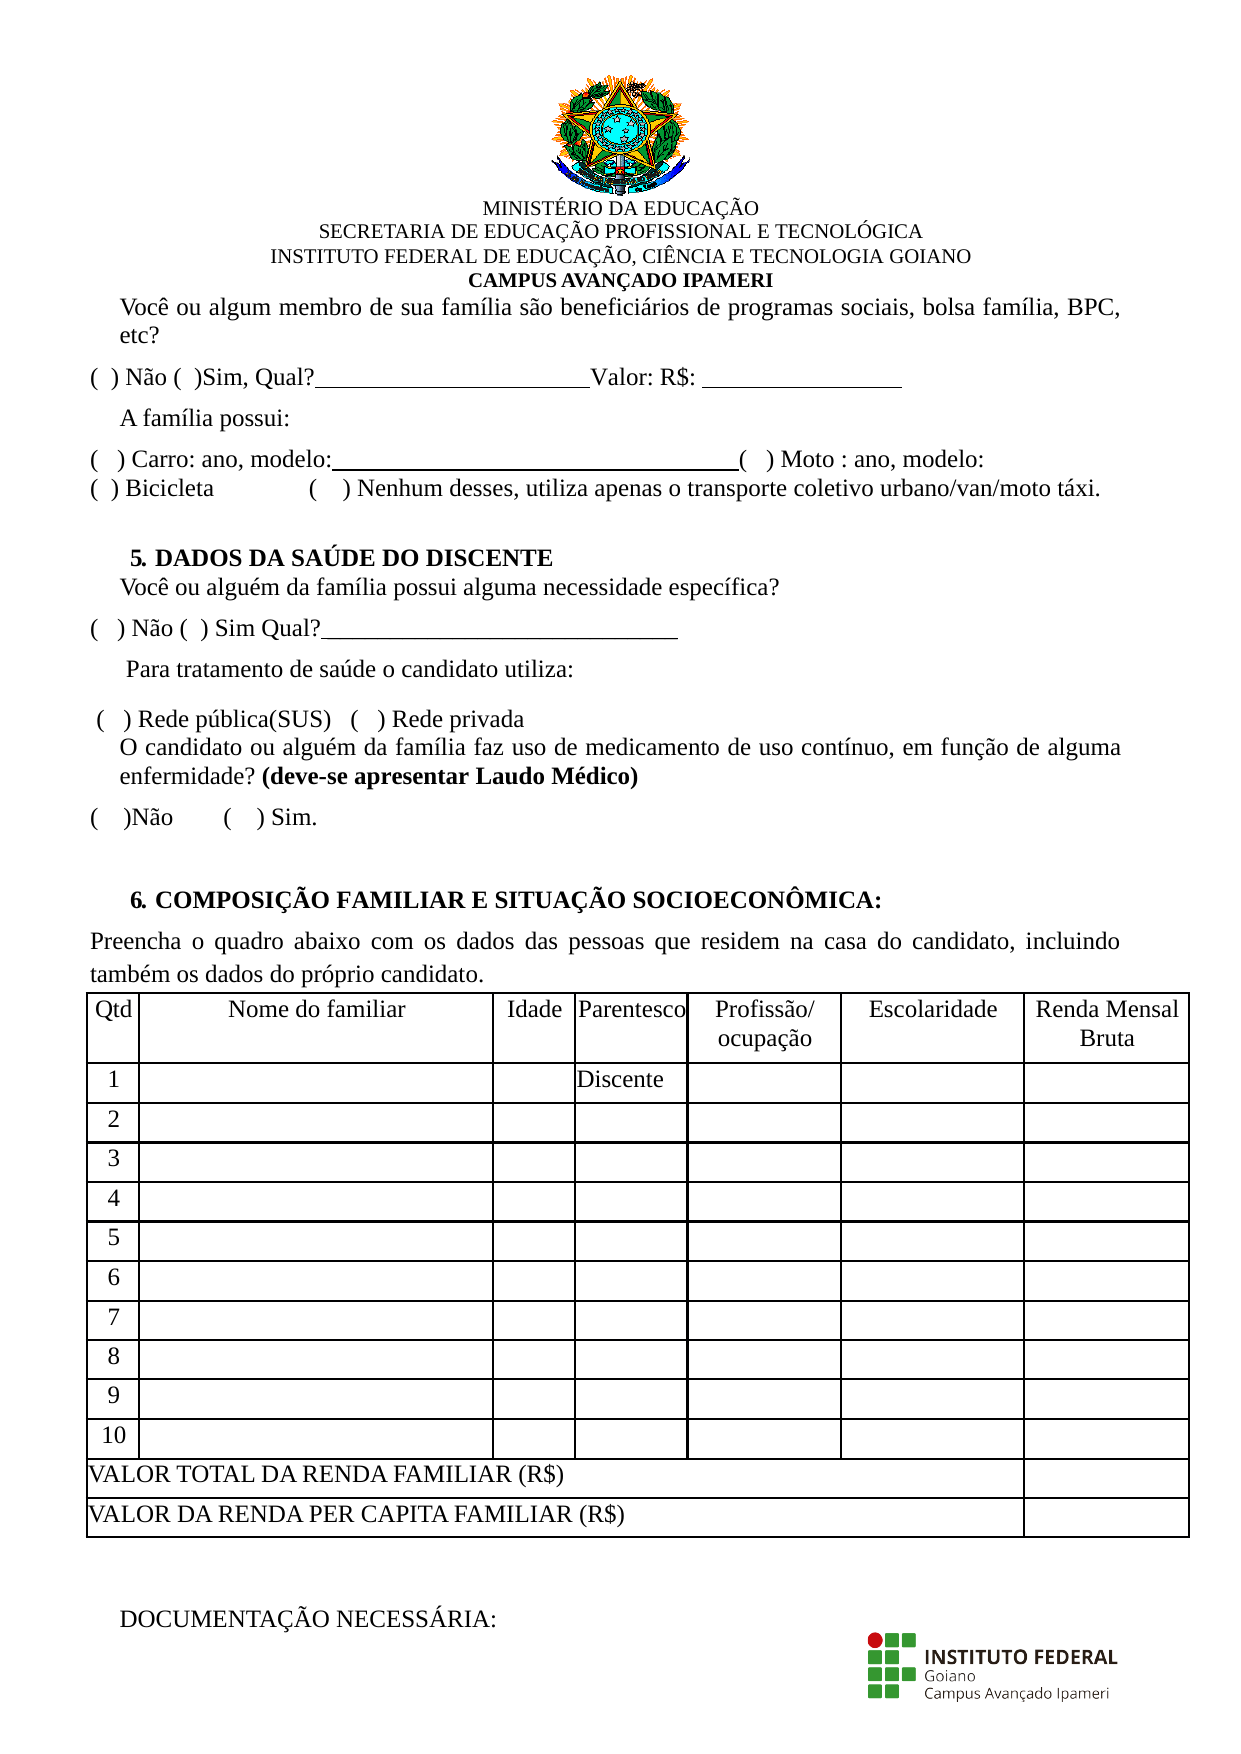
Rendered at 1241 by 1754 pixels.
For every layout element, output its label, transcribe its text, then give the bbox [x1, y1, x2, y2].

table_cell 9 [88, 1380, 138, 1418]
table_cell [689, 1302, 840, 1339]
list Você ou algum membro de sua família são beneficiários de programas sociais, bolsa família, BPC, etc? [119, 292, 1122, 349]
table_cell [1025, 1460, 1188, 1497]
table_cell [1025, 1064, 1188, 1102]
table_cell [140, 1302, 492, 1339]
table_cell 2 [88, 1104, 138, 1141]
table_cell [1025, 1144, 1188, 1181]
table_cell [1025, 1499, 1188, 1536]
table_cell [576, 1223, 686, 1260]
table_cell [576, 1302, 686, 1339]
table_cell [842, 1223, 1023, 1260]
table_cell [140, 1420, 492, 1457]
table_header Parentesco [576, 994, 686, 1062]
table_cell 7 [88, 1302, 138, 1339]
table_cell [576, 1104, 686, 1141]
table_cell 5 [88, 1223, 138, 1260]
table_header Profissão/ocupação [689, 994, 840, 1062]
picture [867, 1632, 1118, 1702]
table_cell [140, 1144, 492, 1181]
text O candidato ou alguém da família faz uso de medicamento de uso contínuo, em função de alguma enfermidade? (deve-se apresentar Laudo Médico) [119, 732, 1122, 790]
picture [551, 75, 690, 196]
table_cell [689, 1223, 840, 1260]
table_cell [842, 1420, 1023, 1457]
table_cell [494, 1262, 574, 1299]
table_cell [842, 1380, 1023, 1418]
table_cell [140, 1183, 492, 1220]
table_cell 8 [88, 1341, 138, 1378]
table_cell [494, 1183, 574, 1220]
table_cell [1025, 1302, 1188, 1339]
table_header Renda Mensal Bruta [1025, 994, 1188, 1062]
table_cell [576, 1341, 686, 1378]
table_cell [842, 1104, 1023, 1141]
table_cell [576, 1420, 686, 1457]
text ( )Não ( ) Sim. [90, 802, 1122, 831]
text Você ou alguém da família possui alguma necessidade específica? [119, 572, 1122, 600]
text Preencha o quadro abaixo com os dados das pessoas que residem na casa do candidato, incluindo também os dados do próprio candidato. [90, 926, 1122, 988]
table_cell [1025, 1183, 1188, 1220]
table_cell [689, 1183, 840, 1220]
table_cell [494, 1302, 574, 1339]
table_cell 10 [88, 1420, 138, 1457]
table_cell [494, 1223, 574, 1260]
table_cell [576, 1380, 686, 1418]
table_header Escolaridade [842, 994, 1023, 1062]
text ( ) Não ( )Sim, Qual? Valor: R$: [90, 362, 1122, 390]
table_cell [689, 1144, 840, 1181]
table_cell [1025, 1380, 1188, 1418]
subtitle ( ) Rede pública(SUS) ( ) Rede privada [90, 704, 1122, 732]
table_cell [689, 1380, 840, 1418]
table_cell [494, 1144, 574, 1181]
table_cell [842, 1302, 1023, 1339]
table_cell [1025, 1341, 1188, 1378]
table_cell [140, 1104, 492, 1141]
table_cell [689, 1262, 840, 1299]
table_cell [842, 1341, 1023, 1378]
table_cell [140, 1262, 492, 1299]
table_cell Discente [576, 1064, 686, 1102]
table_cell [140, 1341, 492, 1378]
table_cell [689, 1104, 840, 1141]
table_cell 1 [88, 1064, 138, 1102]
table_cell [576, 1144, 686, 1181]
table_header Qtd [88, 994, 138, 1062]
table_cell 3 [88, 1144, 138, 1181]
table_cell [494, 1420, 574, 1457]
table_cell [689, 1064, 840, 1102]
table_header Idade [494, 994, 574, 1062]
table_header Nome do familiar [140, 994, 492, 1062]
table_cell [842, 1262, 1023, 1299]
table_cell [494, 1341, 574, 1378]
table_cell [1025, 1262, 1188, 1299]
table_cell [576, 1183, 686, 1220]
table_cell [576, 1262, 686, 1299]
table_cell [842, 1144, 1023, 1181]
table_cell [842, 1064, 1023, 1102]
table_cell VALOR TOTAL DA RENDA FAMILIAR (R$) [88, 1460, 1023, 1497]
text ( ) Bicicleta ( ) Nenhum desses, utiliza apenas o transporte coletivo urbano/van/moto táxi. [90, 473, 1122, 502]
table_cell [1025, 1104, 1188, 1141]
table_cell [140, 1223, 492, 1260]
table_cell [494, 1104, 574, 1141]
table_cell [494, 1380, 574, 1418]
table_cell [689, 1420, 840, 1457]
table_cell [1025, 1223, 1188, 1260]
list DADOS DA SAÚDE DO DISCENTE [130, 543, 1122, 572]
table_cell [140, 1380, 492, 1418]
list A família possui: [119, 403, 1122, 432]
table_cell 4 [88, 1183, 138, 1220]
table_cell [1025, 1420, 1188, 1457]
table_cell [689, 1341, 840, 1378]
text ( ) Não ( ) Sim Qual? ____________________________ [90, 613, 1122, 642]
table_cell [494, 1064, 574, 1102]
table_cell VALOR DA RENDA PER CAPITA FAMILIAR (R$) [88, 1499, 1023, 1536]
list COMPOSIÇÃO FAMILIAR E SITUAÇÃO SOCIOECONÔMICA: [130, 885, 1122, 914]
subtitle Para tratamento de saúde o candidato utiliza: [119, 654, 1122, 683]
table_cell [842, 1183, 1023, 1220]
table_cell [140, 1064, 492, 1102]
table_cell 6 [88, 1262, 138, 1299]
text ( ) Carro: ano, modelo: ( ) Moto : ano, modelo: [90, 444, 1122, 473]
text DOCUMENTAÇÃO NECESSÁRIA: [119, 1604, 1122, 1633]
